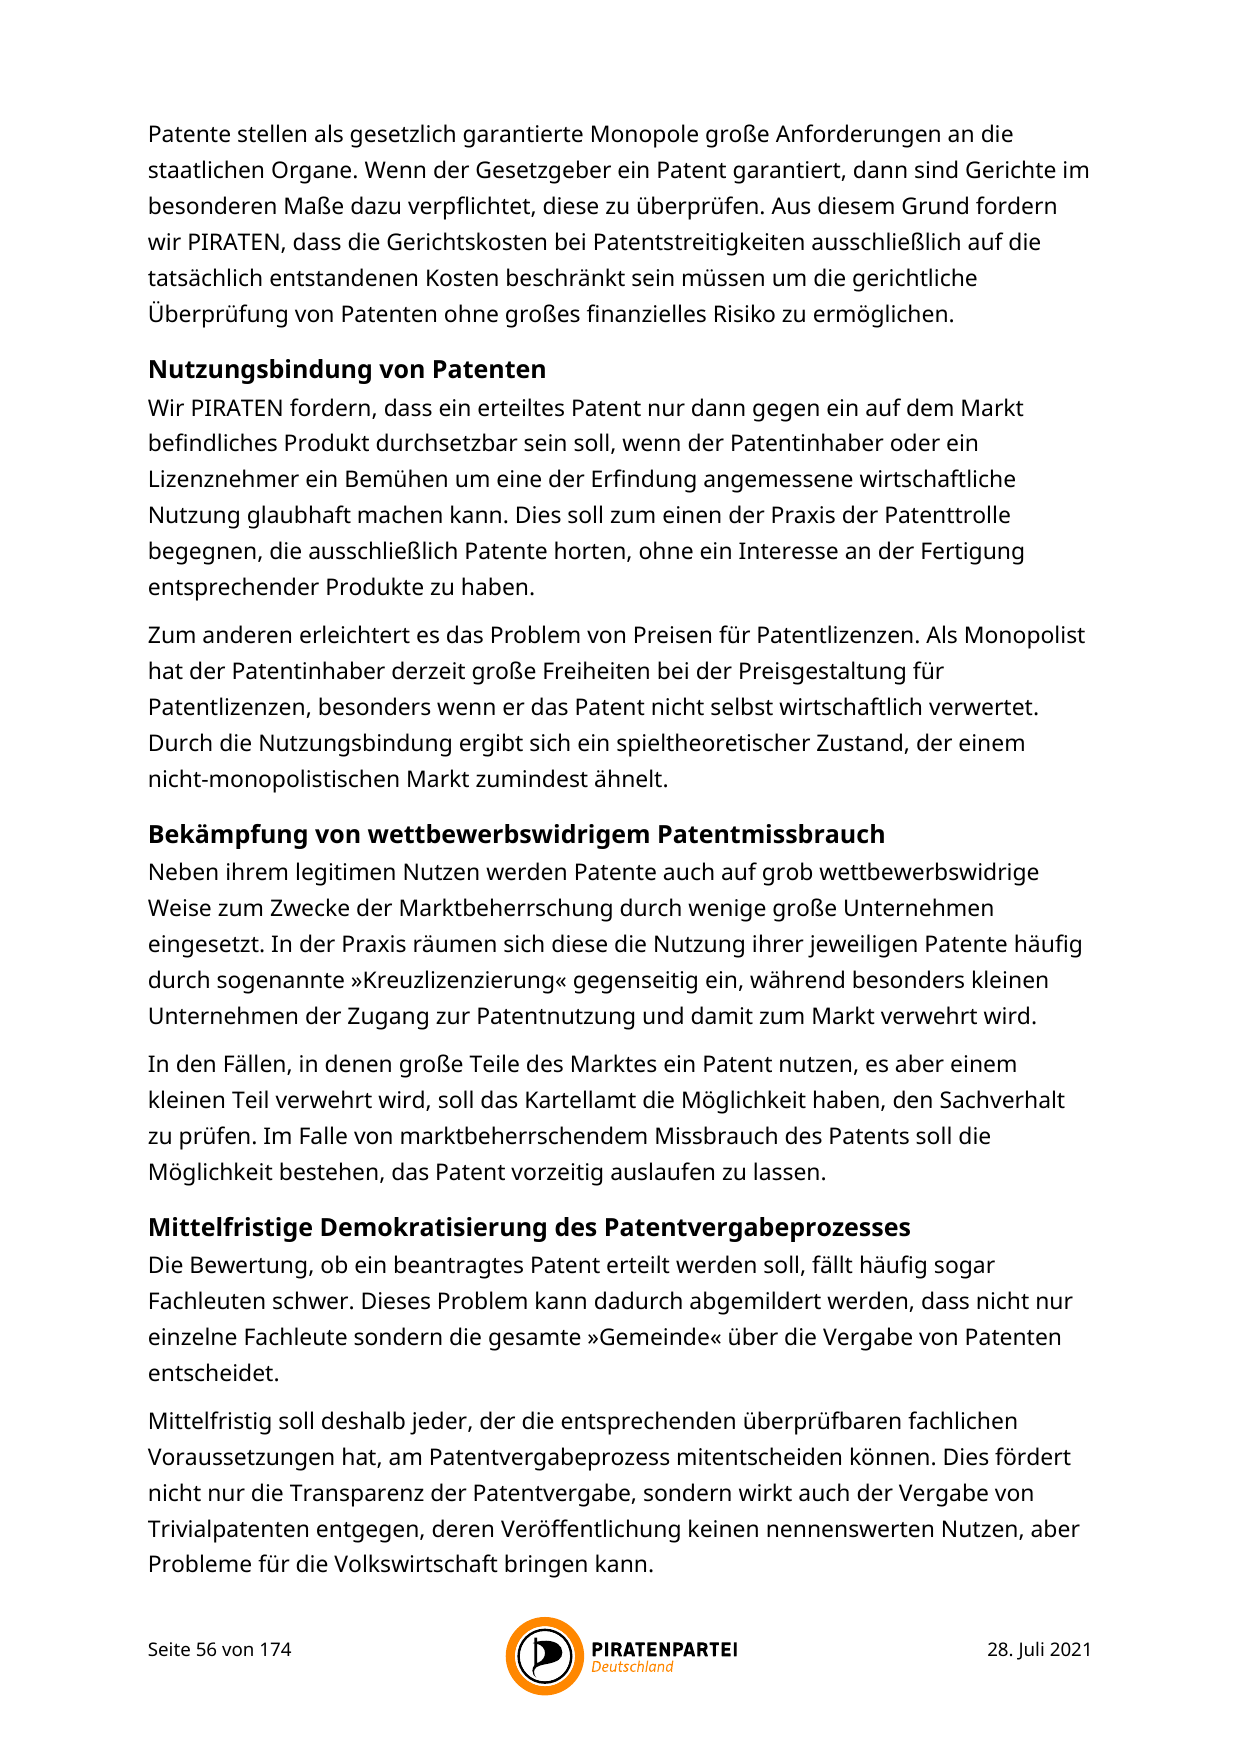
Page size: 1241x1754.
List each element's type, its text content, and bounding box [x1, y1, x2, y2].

text Zum anderen erleichtert es das Problem von Preisen für Patentlizenzen. Als Monopolist hat der Patentinhaber derzeit große Freiheiten bei der Preisgestaltung für Patentlizenzen, besonders wenn er das Patent nicht selbst wirtschaftlich verwertet. Durch die Nutzungsbindung ergibt sich ein spieltheoretischer Zustand, der einem nicht-monopolistischen Markt zumindest ähnelt. [148, 619, 1093, 794]
subtitle Bekämpfung von wettbewerbswidrigem Patentmissbrauch [148, 816, 1093, 850]
text Patente stellen als gesetzlich garantierte Monopole große Anforderungen an die staatlichen Organe. Wenn der Gesetzgeber ein Patent garantiert, dann sind Gerichte im besonderen Maße dazu verpflichtet, diese zu überprüfen. Aus diesem Grund fordern wir PIRATEN, dass die Gerichtskosten bei Patentstreitigkeiten ausschließlich auf die tatsächlich entstandenen Kosten beschränkt sein müssen um die gerichtliche Überprüfung von Patenten ohne großes finanzielles Risiko zu ermöglichen. [148, 118, 1093, 329]
subtitle Mittelfristige Demokratisierung des Patentvergabeprozesses [148, 1209, 1093, 1243]
text Neben ihrem legitimen Nutzen werden Patente auch auf grob wettbewerbswidrige Weise zum Zwecke der Marktbeherrschung durch wenige große Unternehmen eingesetzt. In der Praxis räumen sich diese die Nutzung ihrer jeweiligen Patente häufig durch sogenannte »Kreuzlizenzierung« gegenseitig ein, während besonders kleinen Unternehmen der Zugang zur Patentnutzung und damit zum Markt verwehrt wird. [148, 856, 1093, 1031]
text Wir PIRATEN fordern, dass ein erteiltes Patent nur dann gegen ein auf dem Markt befindliches Produkt durchsetzbar sein soll, wenn der Patentinhaber oder ein Lizenznehmer ein Bemühen um eine der Erfindung angemessene wirtschaftliche Nutzung glaubhaft machen kann. Dies soll zum einen der Praxis der Patenttrolle begegnen, die ausschließlich Patente horten, ohne ein Interesse an der Fertigung entsprechender Produkte zu haben. [148, 391, 1093, 602]
text Mittelfristig soll deshalb jeder, der die entsprechenden überprüfbaren fachlichen Voraussetzungen hat, am Patentvergabeprozess mitentscheiden können. Dies fördert nicht nur die Transparenz der Patentvergabe, sondern wirkt auch der Vergabe von Trivialpatenten entgegen, deren Veröffentlichung keinen nennenswerten Nutzen, aber Probleme für die Volkswirtschaft bringen kann. [148, 1405, 1093, 1580]
text In den Fällen, in denen große Teile des Marktes ein Patent nutzen, es aber einem kleinen Teil verwehrt wird, soll das Kartellamt die Möglichkeit haben, den Sachverhalt zu prüfen. Im Falle von marktbeherrschendem Missbrauch des Patents soll die Möglichkeit bestehen, das Patent vorzeitig auslaufen zu lassen. [148, 1048, 1093, 1187]
subtitle Nutzungsbindung von Patenten [148, 351, 1093, 386]
text Die Bewertung, ob ein beantragtes Patent erteilt werden soll, fällt häufig sogar Fachleuten schwer. Dieses Problem kann dadurch abgemildert werden, dass nicht nur einzelne Fachleute sondern die gesamte »Gemeinde« über die Vergabe von Patenten entscheidet. [148, 1249, 1093, 1388]
